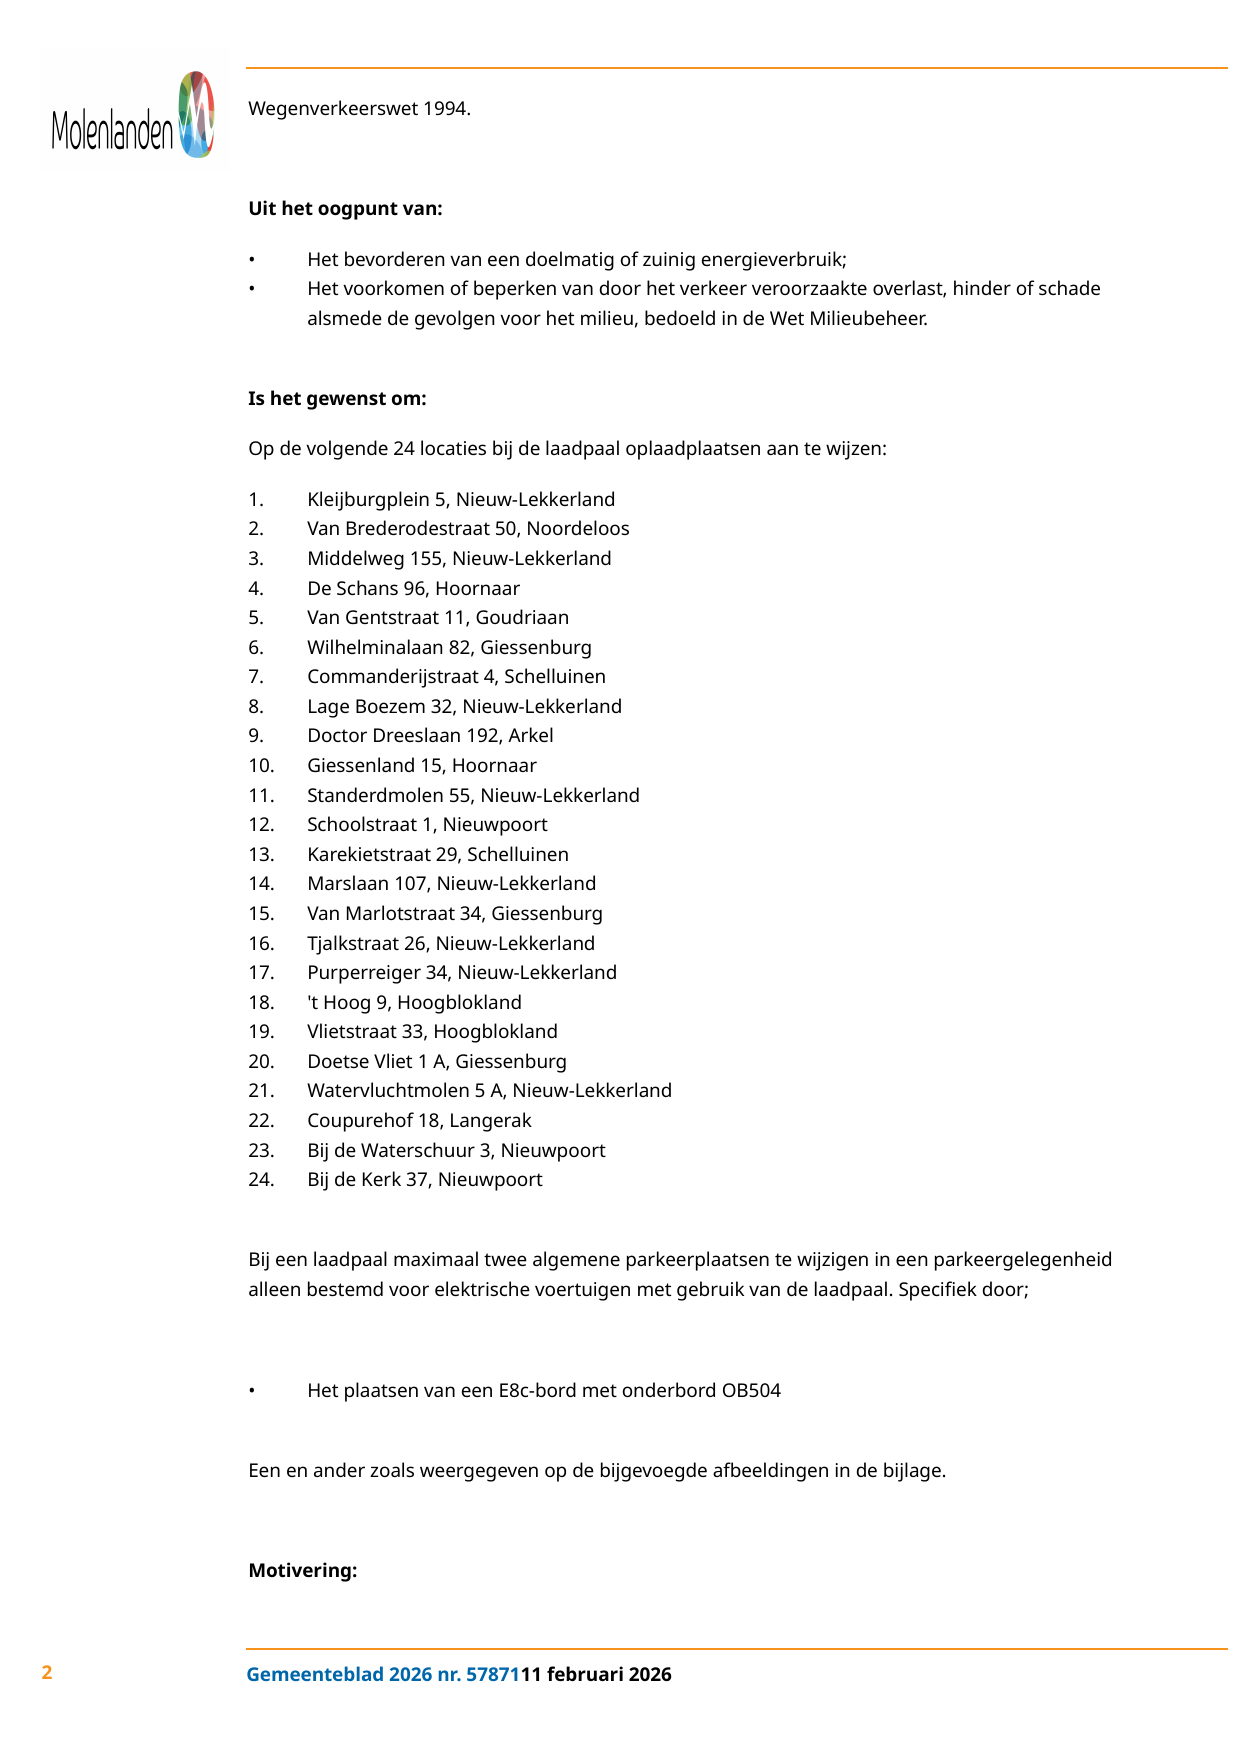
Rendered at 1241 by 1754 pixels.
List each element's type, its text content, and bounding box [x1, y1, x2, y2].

list Schoolstraat 1, Nieuwpoort [248, 811, 1152, 837]
list Watervluchtmolen 5 A, Nieuw-Lekkerland [248, 1078, 1152, 1103]
list Het plaatsen van een E8c-bord met onderbord OB504 [248, 1377, 1152, 1403]
list Bij de Kerk 37, Nieuwpoort [248, 1166, 1152, 1192]
list Coupurehof 18, Langerak [248, 1107, 1152, 1133]
text Wegenverkeerswet 1994. [248, 95, 1152, 121]
list Commanderijstraat 4, Schelluinen [248, 663, 1152, 689]
list Doctor Dreeslaan 192, Arkel [248, 723, 1152, 748]
list Van Marlotstraat 34, Giessenburg [248, 900, 1152, 926]
list Karekietstraat 29, Schelluinen [248, 841, 1152, 867]
text Op de volgende 24 locaties bij de laadpaal oplaadplaatsen aan te wijzen: [248, 436, 1152, 461]
list Kleijburgplein 5, Nieuw-Lekkerland [248, 486, 1152, 512]
list Van Brederodestraat 50, Noordeloos [248, 516, 1152, 541]
list Het voorkomen of beperken van door het verkeer veroorzaakte overlast, hinder of schade alsmede de gevolgen voor het milieu, bedoeld in de Wet Milieubeheer. [248, 276, 1152, 331]
list Purperreiger 34, Nieuw-Lekkerland [248, 959, 1152, 985]
list Wilhelminalaan 82, Giessenburg [248, 634, 1152, 660]
text Bij een laadpaal maximaal twee algemene parkeerplaatsen te wijzigen in een parkeergelegenheid alleen bestemd voor elektrische voertuigen met gebruik van de laadpaal. Specifiek door; [248, 1246, 1152, 1302]
list Tjalkstraat 26, Nieuw-Lekkerland [248, 930, 1152, 956]
list Giessenland 15, Hoornaar [248, 752, 1152, 778]
list Doetse Vliet 1 A, Giessenburg [248, 1048, 1152, 1074]
list Bij de Waterschuur 3, Nieuwpoort [248, 1137, 1152, 1163]
list Middelweg 155, Nieuw-Lekkerland [248, 545, 1152, 571]
text Uit het oogpunt van: [248, 196, 1152, 221]
list Van Gentstraat 11, Goudriaan [248, 604, 1152, 630]
picture [41, 47, 231, 172]
list Standerdmolen 55, Nieuw-Lekkerland [248, 782, 1152, 808]
list De Schans 96, Hoornaar [248, 575, 1152, 601]
list Marslaan 107, Nieuw-Lekkerland [248, 871, 1152, 896]
list Het bevorderen van een doelmatig of zuinig energieverbruik; [248, 246, 1152, 272]
list Lage Boezem 32, Nieuw-Lekkerland [248, 693, 1152, 719]
text Motivering: [248, 1558, 1152, 1583]
text Een en ander zoals weergegeven op de bijgevoegde afbeeldingen in de bijlage. [248, 1457, 1152, 1483]
list 't Hoog 9, Hoogblokland [248, 989, 1152, 1015]
text Is het gewenst om: [248, 385, 1152, 411]
list Vlietstraat 33, Hoogblokland [248, 1018, 1152, 1044]
